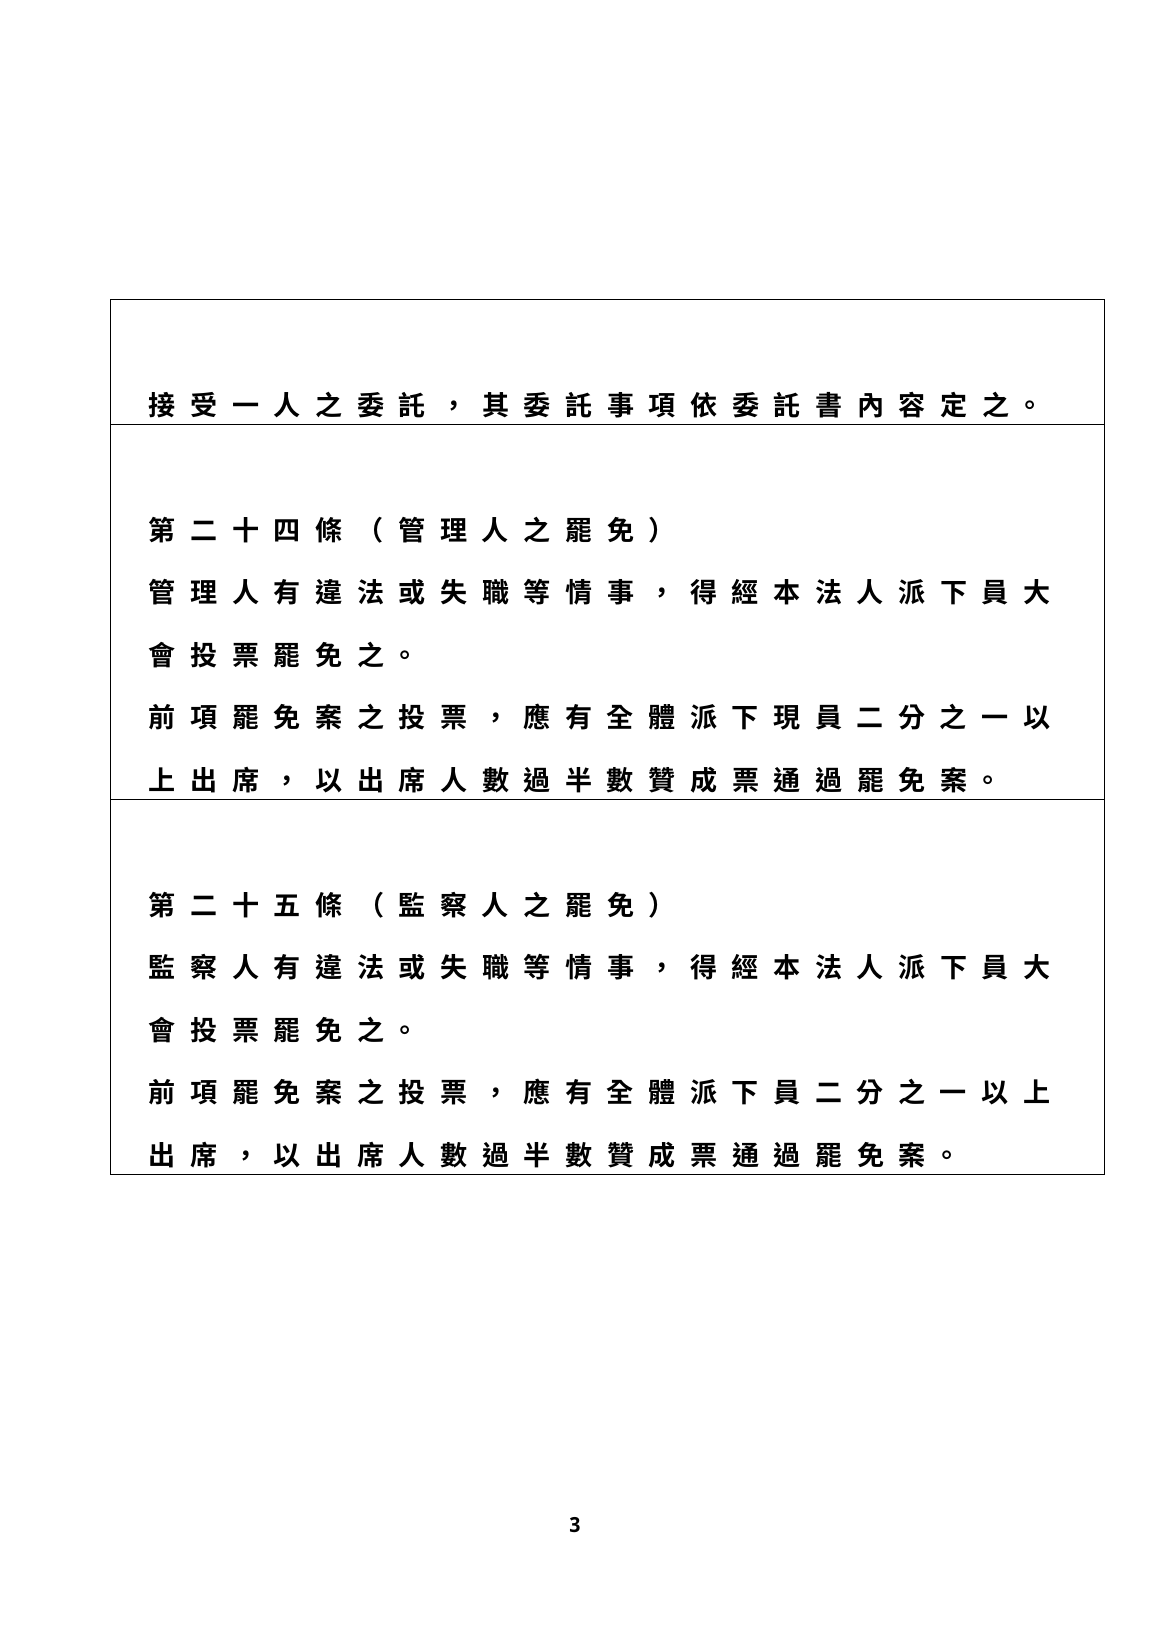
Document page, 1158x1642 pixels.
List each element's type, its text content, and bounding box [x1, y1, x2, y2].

table_cell 第二十四條（管理人之罷免） 管理人有違法或失職等情事，得經本法人派下員大會投票罷免之。 前項罷免案之投票，應有全體派下現員二分之一以上出席，以出席人數過半數贊成票通過罷免案。 [111, 425, 1104, 799]
table_cell 接受一人之委託，其委託事項依委託書內容定之。 [111, 300, 1104, 424]
table_cell 第二十五條（監察人之罷免） 監察人有違法或失職等情事，得經本法人派下員大會投票罷免之。 前項罷免案之投票，應有全體派下員二分之一以上出席，以出席人數過半數贊成票通過罷免案。 [111, 800, 1104, 1174]
